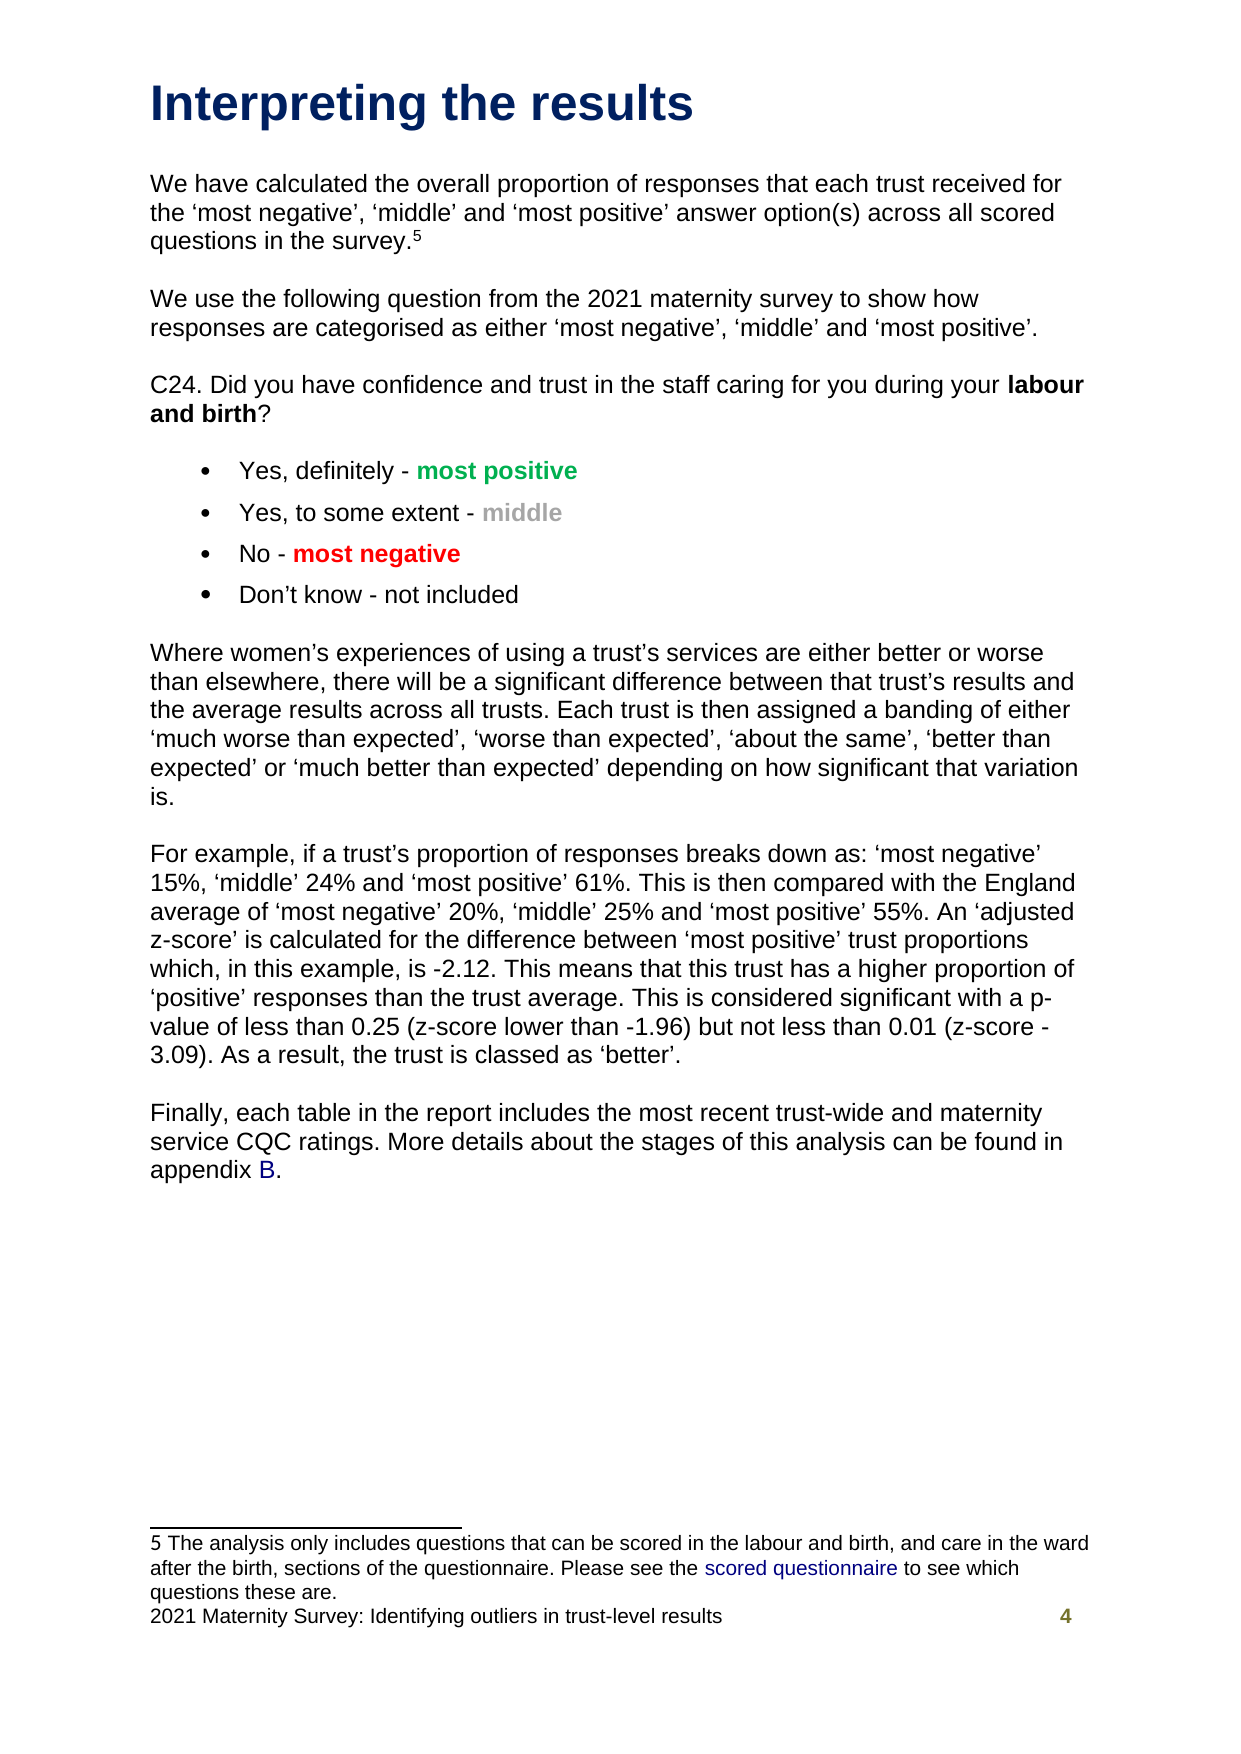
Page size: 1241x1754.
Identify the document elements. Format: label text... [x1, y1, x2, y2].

text Finally, each table in the report includes the most recent trust-wide and maternity service CQC ratings. More details about the stages of this analysis can be found in appendix B. [150, 1098, 1092, 1184]
text We have calculated the overall proportion of responses that each trust received for the ‘most negative’, ‘middle’ and ‘most positive’ answer option(s) across all scored questions in the survey. [150, 169, 1092, 255]
list No - most negative [201, 539, 1092, 568]
text Where women’s experiences of using a trust’s services are either better or worse than elsewhere, there will be a significant difference between that trust’s results and the average results across all trusts. Each trust is then assigned a banding of either ‘much worse than expected’, ‘worse than expected’, ‘about the same’, ‘better than expected’ or ‘much better than expected’ depending on how significant that variation is. [150, 638, 1092, 810]
list Yes, to some extent - middle [201, 498, 1092, 526]
list Yes, definitely - most positive [201, 456, 1092, 485]
text C24. Did you have confidence and trust in the staff caring for you during your labour and birth? [150, 370, 1092, 428]
text For example, if a trust’s proportion of responses breaks down as: ‘most negative’ 15%, ‘middle’ 24% and ‘most positive’ 61%. This is then compared with the England average of ‘most negative’ 20%, ‘middle’ 25% and ‘most positive’ 55%. An ‘adjusted z-score’ is calculated for the difference between ‘most positive’ trust proportions which, in this example, is -2.12. This means that this trust has a higher proportion of ‘positive’ responses than the trust average. This is considered significant with a p-value of less than 0.25 (z-score lower than -1.96) but not less than 0.01 (z-score -3.09). As a result, the trust is classed as ‘better’. [150, 839, 1092, 1069]
text We use the following question from the 2021 maternity survey to show how responses are categorised as either ‘most negative’, ‘middle’ and ‘most positive’. [150, 284, 1092, 341]
text The analysis only includes questions that can be scored in the labour and birth, and care in the ward after the birth, sections of the questionnaire. Please see the scored questionnaire to see which questions these are. [150, 1528, 1092, 1604]
list Don’t know - not included [201, 580, 1092, 609]
text Interpreting the results [150, 74, 1092, 131]
